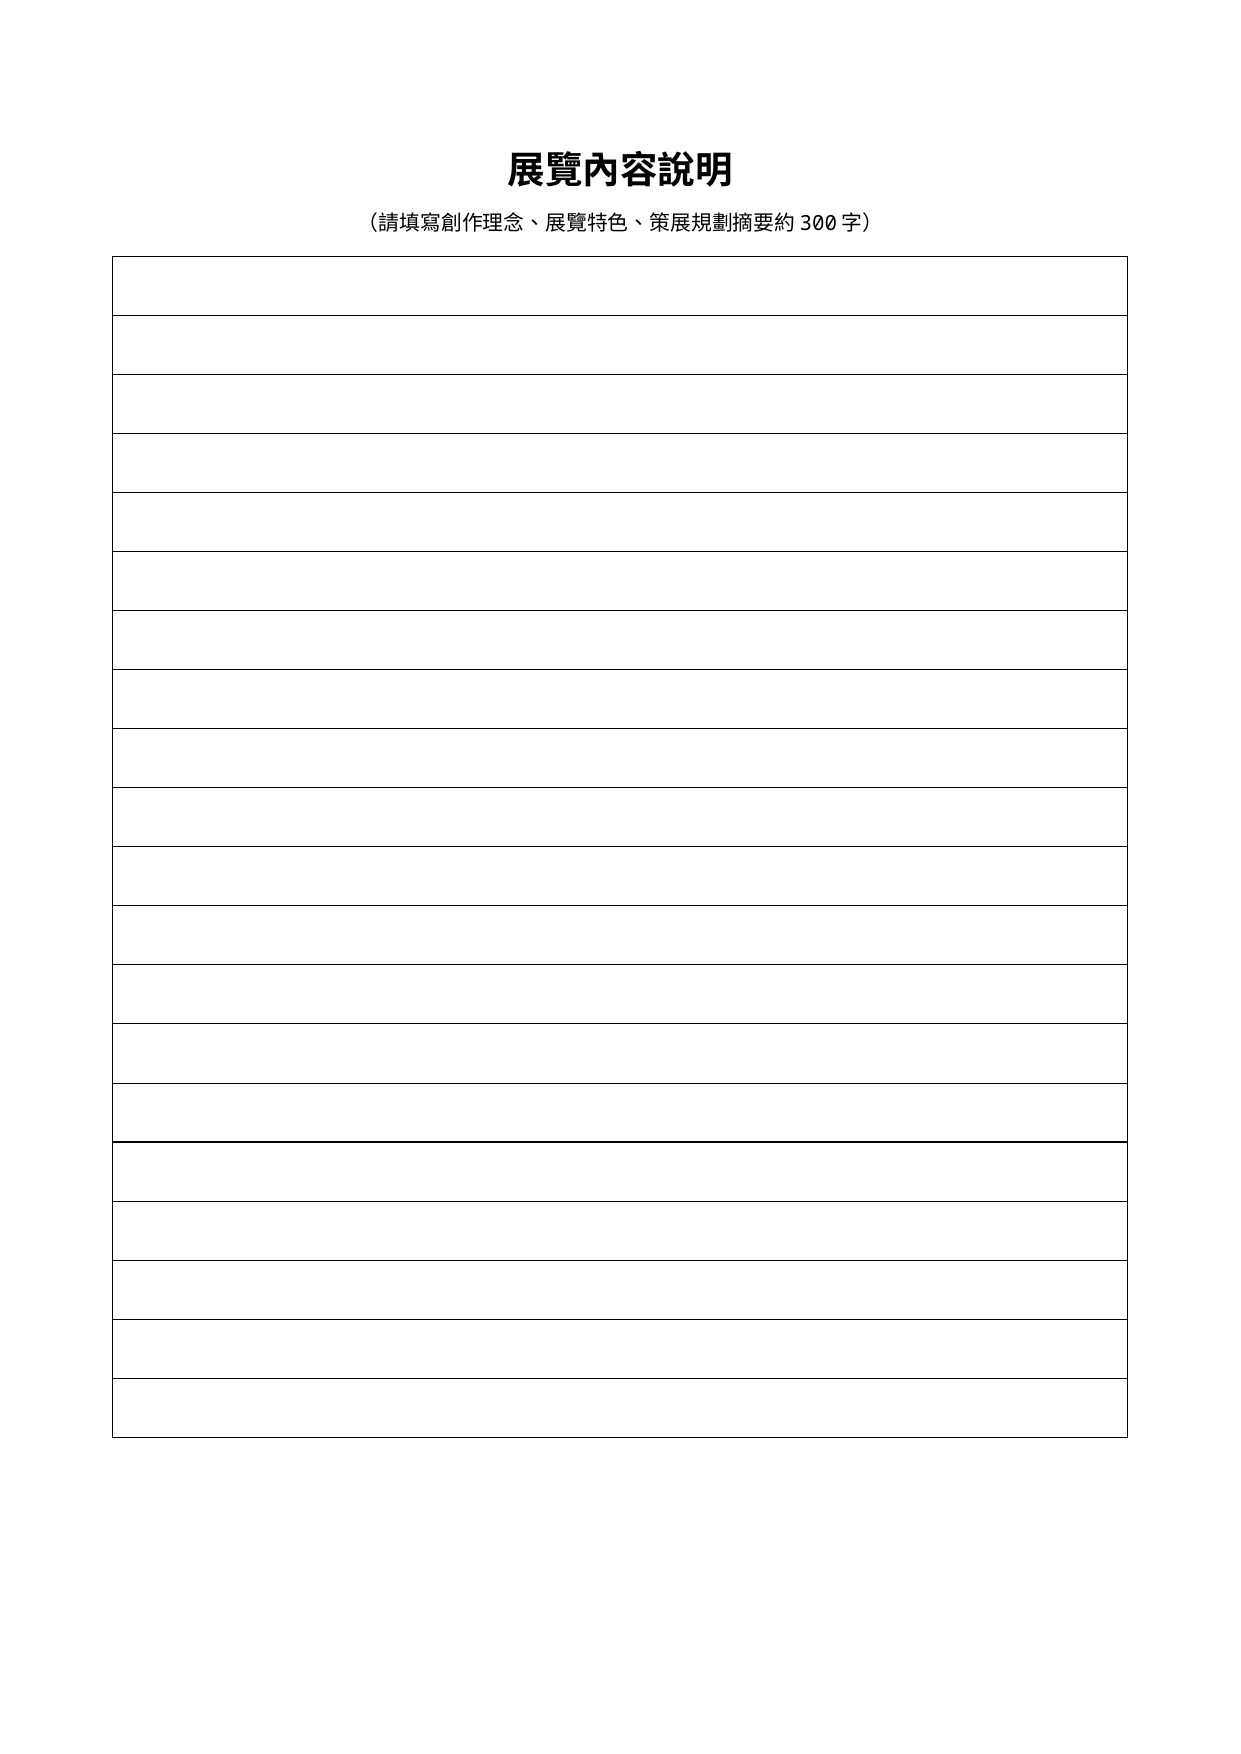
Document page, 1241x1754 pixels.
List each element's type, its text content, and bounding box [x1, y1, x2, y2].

table_cell [113, 375, 1127, 433]
table_cell [113, 788, 1127, 846]
table_cell [113, 1084, 1127, 1141]
table_cell [113, 1024, 1127, 1082]
table_cell [113, 906, 1127, 964]
table_cell [113, 493, 1127, 551]
table_cell [113, 847, 1127, 905]
table_cell [113, 1261, 1127, 1319]
text （請填寫創作理念、展覽特色、策展規劃摘要約300字） [112, 206, 1128, 237]
table_cell [113, 611, 1127, 669]
table_cell [113, 1379, 1127, 1437]
table_cell [113, 729, 1127, 787]
table_cell [113, 670, 1127, 728]
text 展覽內容說明 [112, 140, 1128, 194]
table_cell [113, 316, 1127, 374]
table_header [113, 257, 1127, 314]
table_cell [113, 434, 1127, 492]
table_cell [113, 1320, 1127, 1378]
table_cell [113, 1143, 1127, 1201]
table_cell [113, 1202, 1127, 1259]
table_cell [113, 552, 1127, 610]
table_cell [113, 965, 1127, 1023]
